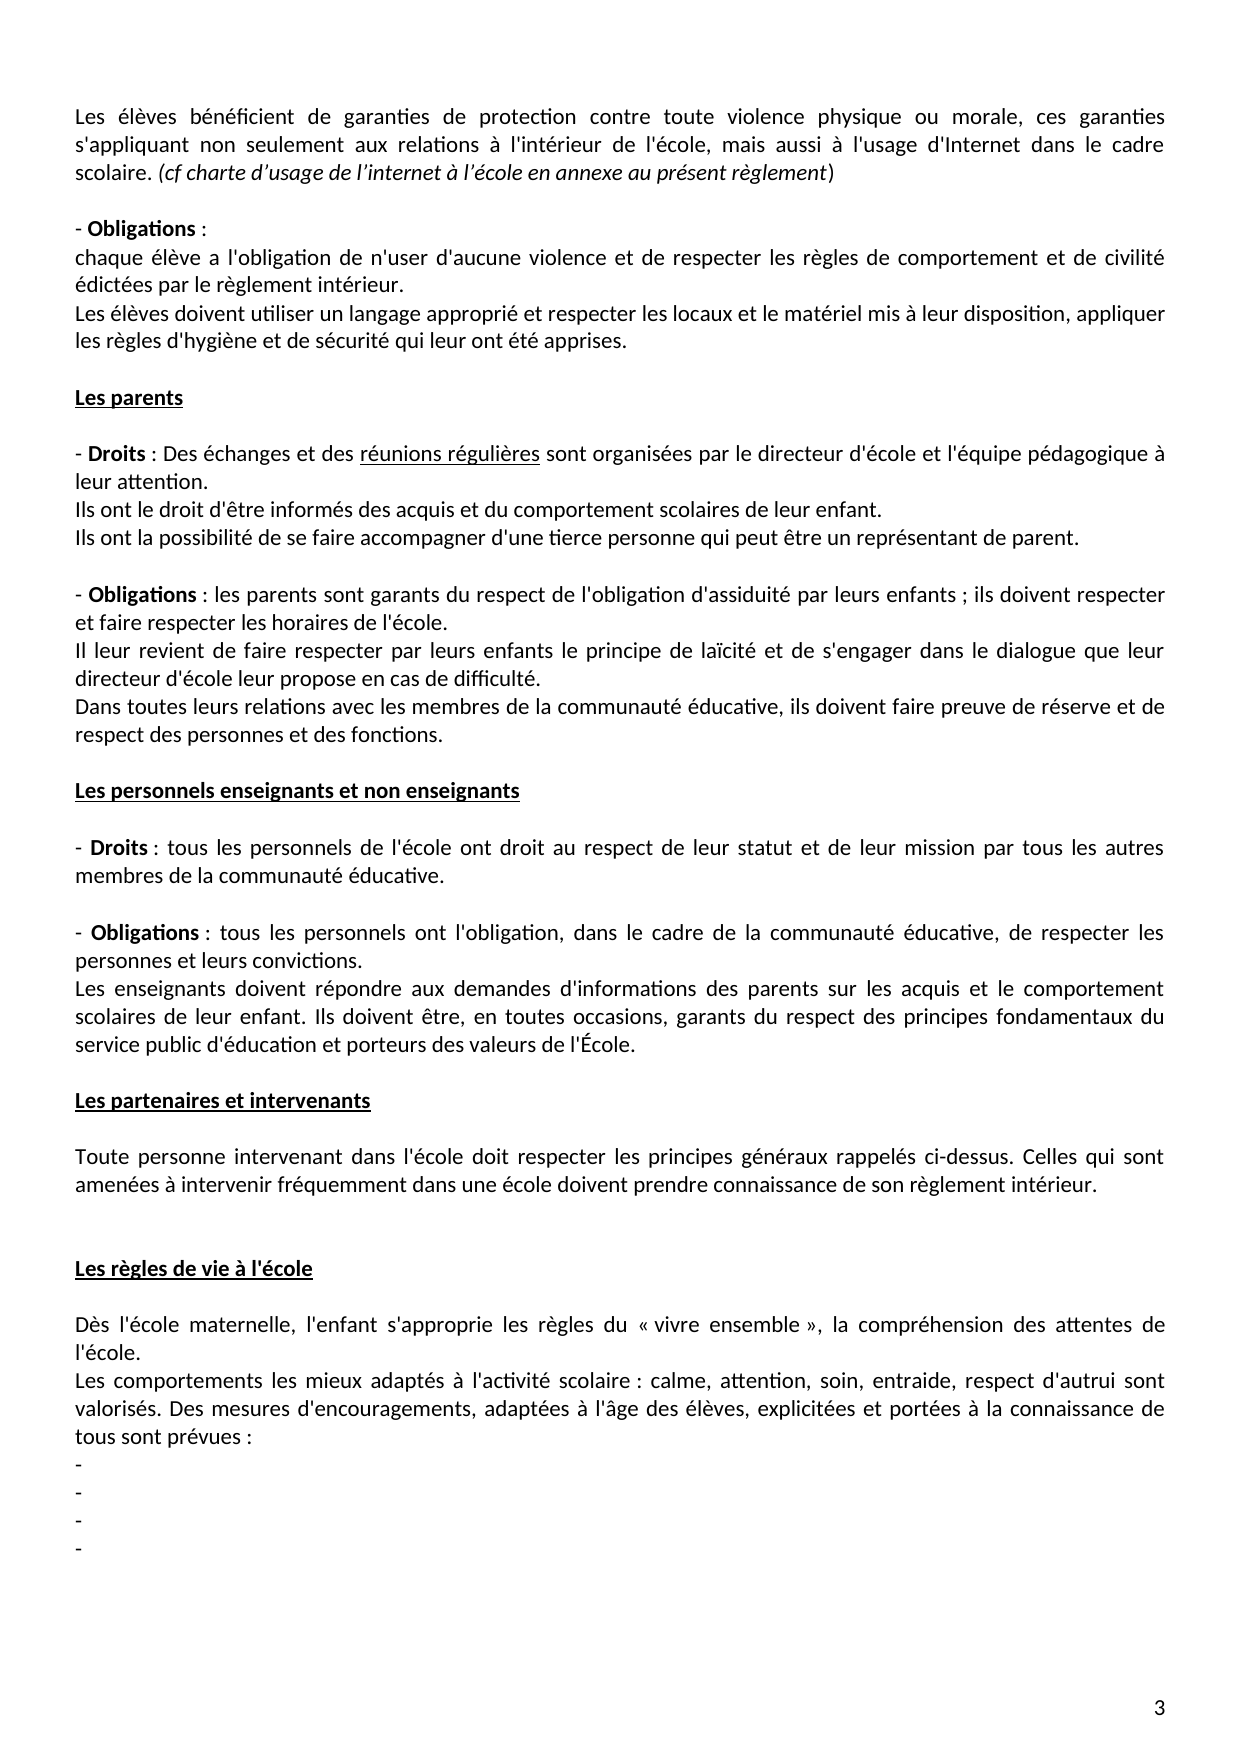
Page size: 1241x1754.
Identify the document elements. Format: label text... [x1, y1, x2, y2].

text Ils ont la possibilité de se faire accompagner d'une tierce personne qui peut être un représentant de parent. [75, 523, 1165, 552]
text Les enseignants doivent répondre aux demandes d'informations des parents sur les acquis et le comportement scolaires de leur enfant. Ils doivent être, en toutes occasions, garants du respect des principes fondamentaux du service public d'éducation et porteurs des valeurs de l'École. [75, 974, 1165, 1058]
text - [75, 1506, 1165, 1534]
text Les personnels enseignants et non enseignants [75, 776, 1165, 804]
text Les élèves bénéficient de garanties de protection contre toute violence physique ou morale, ces garanties s'appliquant non seulement aux relations à l'intérieur de l'école, mais aussi à l'usage d'Internet dans le cadre scolaire. (cf charte d’usage de l’internet à l’école en annexe au présent règlement) [75, 102, 1165, 186]
text - Obligations : les parents sont garants du respect de l'obligation d'assiduité par leurs enfants ; ils doivent respecter et faire respecter les horaires de l'école. [75, 580, 1165, 636]
text - Obligations : tous les personnels ont l'obligation, dans le cadre de la communauté éducative, de respecter les personnes et leurs convictions. [75, 918, 1165, 974]
text Les règles de vie à l'école [75, 1254, 1165, 1282]
text chaque élève a l'obligation de n'user d'aucune violence et de respecter les règles de comportement et de civilité édictées par le règlement intérieur. [75, 243, 1165, 299]
text - [75, 1478, 1165, 1506]
text - [75, 1534, 1165, 1562]
text Les partenaires et intervenants [75, 1086, 1165, 1114]
text - Droits : tous les personnels de l'école ont droit au respect de leur statut et de leur mission par tous les autres membres de la communauté éducative. [75, 833, 1165, 889]
text Les élèves doivent utiliser un langage approprié et respecter les locaux et le matériel mis à leur disposition, appliquer les règles d'hygiène et de sécurité qui leur ont été apprises. [75, 299, 1165, 355]
text Les parents [75, 383, 1165, 411]
text Ils ont le droit d'être informés des acquis et du comportement scolaires de leur enfant. [75, 496, 1165, 523]
text Toute personne intervenant dans l'école doit respecter les principes généraux rappelés ci-dessus. Celles qui sont amenées à intervenir fréquemment dans une école doivent prendre connaissance de son règlement intérieur. [75, 1142, 1165, 1198]
text - Obligations : [75, 214, 1165, 243]
text Dès l'école maternelle, l'enfant s'approprie les règles du « vivre ensemble », la compréhension des attentes de l'école. [75, 1310, 1165, 1366]
text Les comportements les mieux adaptés à l'activité scolaire : calme, attention, soin, entraide, respect d'autrui sont valorisés. Des mesures d'encouragements, adaptées à l'âge des élèves, explicitées et portées à la connaissance de tous sont prévues : [75, 1366, 1165, 1450]
text - Droits : Des échanges et des réunions régulières sont organisées par le directeur d'école et l'équipe pédagogique à leur attention. [75, 439, 1165, 496]
text Il leur revient de faire respecter par leurs enfants le principe de laïcité et de s'engager dans le dialogue que leur directeur d'école leur propose en cas de difficulté. [75, 636, 1165, 692]
text Dans toutes leurs relations avec les membres de la communauté éducative, ils doivent faire preuve de réserve et de respect des personnes et des fonctions. [75, 692, 1165, 748]
text - [75, 1450, 1165, 1478]
